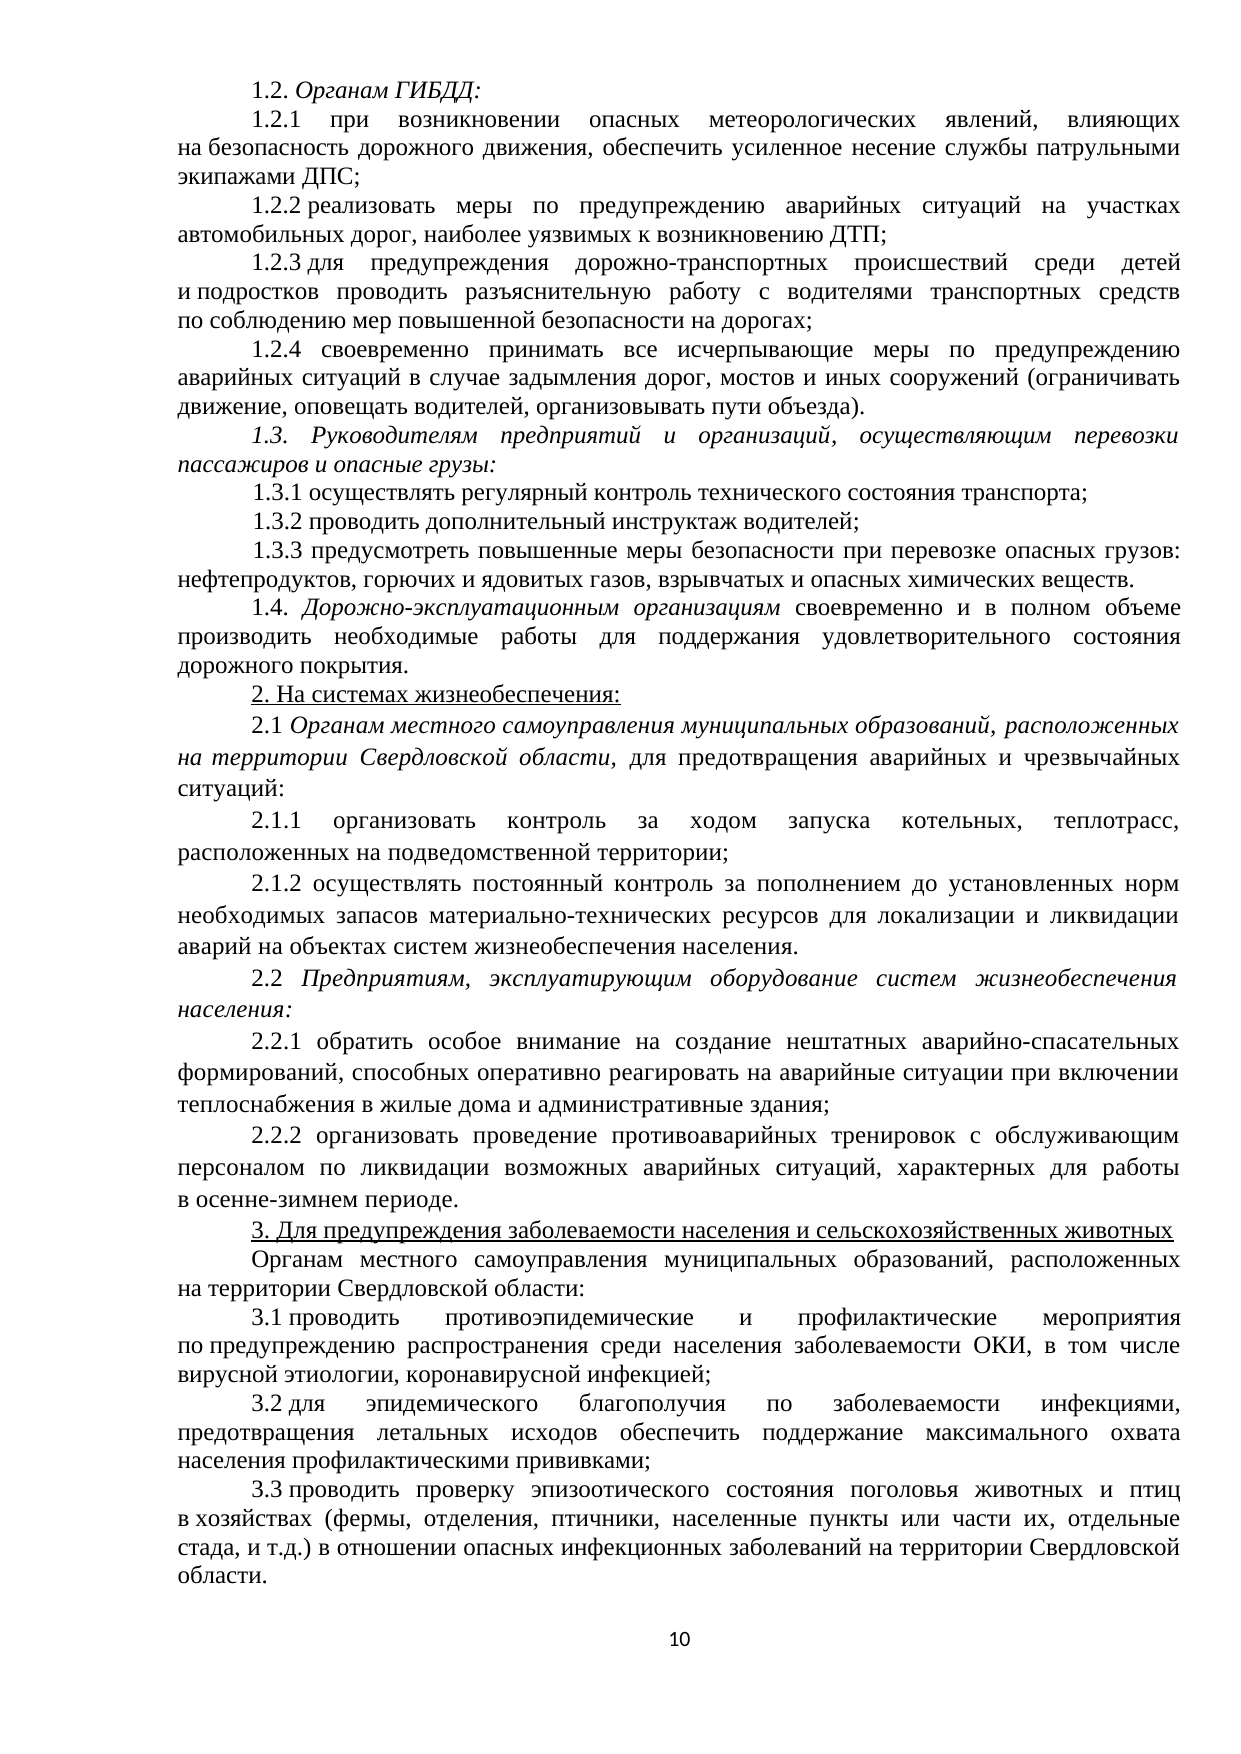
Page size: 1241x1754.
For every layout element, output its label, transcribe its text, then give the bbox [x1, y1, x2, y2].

text 1.2.2 реализовать меры по предупреждению аварийных ситуаций на участках автомобильных дорог, наиболее уязвимых к возникновению ДТП; [177, 190, 1181, 247]
text 2.2.2 организовать проведение противоаварийных тренировок с обслуживающим персоналом по ликвидации возможных аварийных ситуаций, характерных для работы в осенне-зимнем периоде. [177, 1121, 1181, 1212]
text 3.2 для эпидемического благополучия по заболеваемости инфекциями, предотвращения летальных исходов обеспечить поддержание максимального охвата населения профилактическими прививками; [177, 1388, 1181, 1474]
text 1.3.3 предусмотреть повышенные меры безопасности при перевозке опасных грузов: нефтепродуктов, горючих и ядовитых газов, взрывчатых и опасных химических веществ. [177, 535, 1181, 592]
text 3. Для предупреждения заболеваемости населения и сельскохозяйственных животных [177, 1215, 1181, 1244]
text 3.3 проводить проверку эпизоотического состояния поголовья животных и птиц в хозяйствах (фермы, отделения, птичники, населенные пункты или части их, отдельные стада, и т.д.) в отношении опасных инфекционных заболеваний на территории Свердловской области. [177, 1474, 1181, 1589]
text Органам местного самоуправления муниципальных образований, расположенных на территории Свердловской области: [177, 1244, 1181, 1302]
text 2.2.1 обратить особое внимание на создание нештатных аварийно-спасательных формирований, способных оперативно реагировать на аварийные ситуации при включении теплоснабжения в жилые дома и административные здания; [177, 1026, 1181, 1118]
text 2. На системах жизнеобеспечения: [177, 679, 1181, 707]
text 1.4. Дорожно-эксплуатационным организациям своевременно и в полном объеме производить необходимые работы для поддержания удовлетворительного состояния дорожного покрытия. [177, 592, 1181, 679]
text 2.1 Органам местного самоуправления муниципальных образований, расположенных на территории Свердловской области, для предотвращения аварийных и чрезвычайных ситуаций: [177, 710, 1181, 802]
text 1.2.4 своевременно принимать все исчерпывающие меры по предупреждению аварийных ситуаций в случае задымления дорог, мостов и иных сооружений (ограничивать движение, оповещать водителей, организовывать пути объезда). [177, 334, 1181, 420]
text 1.3.2 проводить дополнительный инструктаж водителей; [252, 506, 1201, 535]
text 2.1.1 организовать контроль за ходом запуска котельных, теплотрасс, расположенных на подведомственной территории; [177, 805, 1181, 865]
text 1.2.1 при возникновении опасных метеорологических явлений, влияющих на безопасность дорожного движения, обеспечить усиленное несение службы патрульными экипажами ДПС; [177, 104, 1181, 190]
text 1.2.3 для предупреждения дорожно-транспортных происшествий среди детей и подростков проводить разъяснительную работу с водителями транспортных средств по соблюдению мер повышенной безопасности на дорогах; [177, 247, 1181, 334]
text 2.2 Предприятиям, эксплуатирующим оборудование систем жизнеобеспечения населения: [177, 963, 1181, 1023]
text 3.1 проводить противоэпидемические и профилактические мероприятия по предупреждению распространения среди населения заболеваемости ОКИ, в том числе вирусной этиологии, коронавирусной инфекцией; [177, 1302, 1181, 1388]
text 1.3. Руководителям предприятий и организаций, осуществляющим перевозки пассажиров и опасные грузы: [177, 420, 1181, 477]
text 1.3.1 осуществлять регулярный контроль технического состояния транспорта; [177, 477, 1201, 506]
text 2.1.2 осуществлять постоянный контроль за пополнением до установленных норм необходимых запасов материально-технических ресурсов для локализации и ликвидации аварий на объектах систем жизнеобеспечения населения. [177, 868, 1181, 960]
text 1.2. Органам ГИБДД: [177, 75, 1181, 104]
